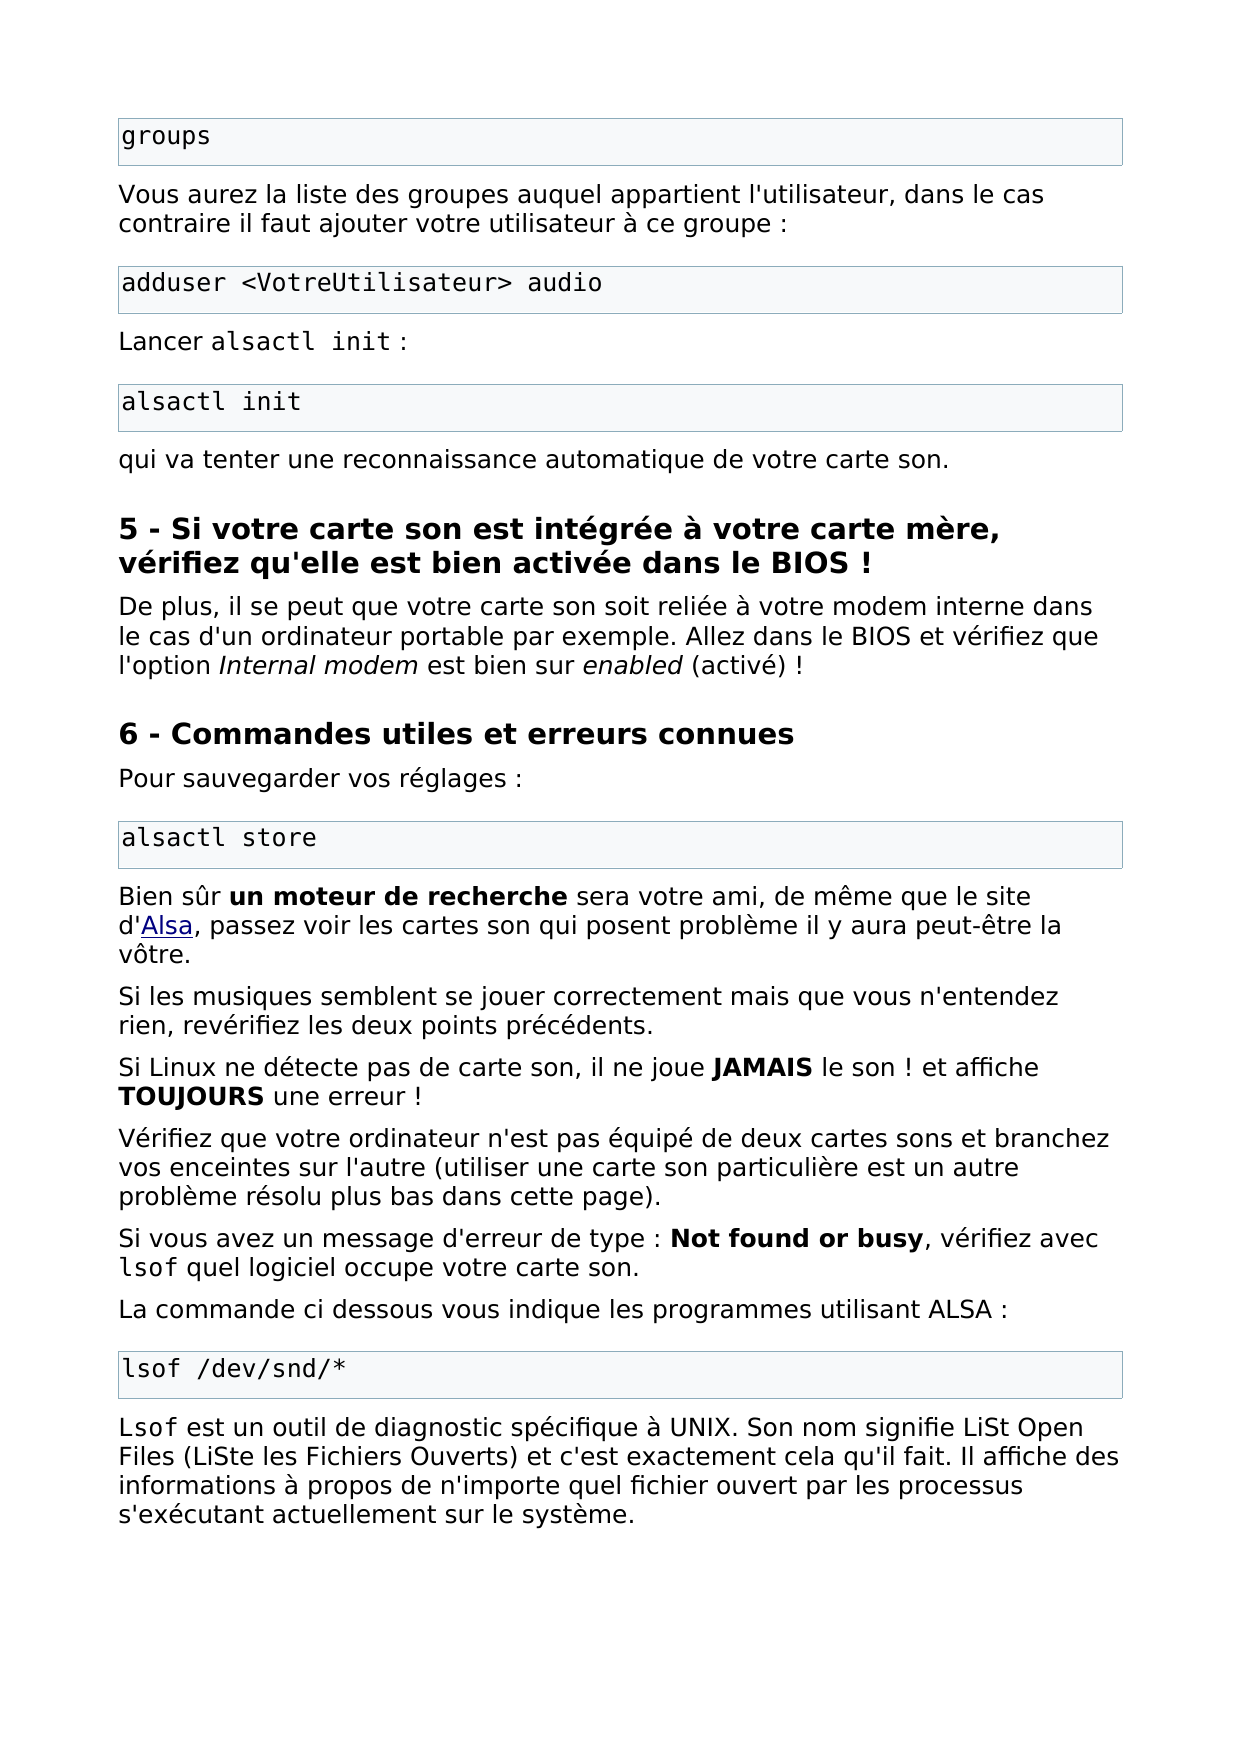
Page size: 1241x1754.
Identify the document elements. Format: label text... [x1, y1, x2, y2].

text Si vous avez un message d'erreur de type : Not found or busy, vérifiez avec lsof quel logiciel occupe votre carte son. [118, 1224, 1122, 1282]
text Vous aurez la liste des groupes auquel appartient l'utilisateur, dans le cas contraire il faut ajouter votre utilisateur à ce groupe : [118, 180, 1122, 238]
text Vérifiez que votre ordinateur n'est pas équipé de deux cartes sons et branchez vos enceintes sur l'autre (utiliser une carte son particulière est un autre problème résolu plus bas dans cette page). [118, 1124, 1122, 1211]
table_header lsof /dev/snd/* [119, 1352, 1122, 1398]
text Si les musiques semblent se jouer correctement mais que vous n'entendez rien, revérifiez les deux points précédents. [118, 982, 1122, 1041]
subtitle 6 - Commandes utiles et erreurs connues [118, 718, 1122, 752]
table_header adduser <VotreUtilisateur> audio [119, 267, 1122, 312]
text Lsof est un outil de diagnostic spécifique à UNIX. Son nom signifie LiSt Open Files (LiSte les Fichiers Ouverts) et c'est exactement cela qu'il fait. Il affiche des informations à propos de n'importe quel fichier ouvert par les processus s'exécutant actuellement sur le système. [118, 1413, 1122, 1530]
subtitle 5 - Si votre carte son est intégrée à votre carte mère, vérifiez qu'elle est bien activée dans le BIOS ! [118, 512, 1122, 580]
table_header alsactl init [119, 385, 1122, 431]
text Si Linux ne détecte pas de carte son, il ne joue JAMAIS le son ! et affiche TOUJOURS une erreur ! [118, 1053, 1122, 1111]
text De plus, il se peut que votre carte son soit reliée à votre modem interne dans le cas d'un ordinateur portable par exemple. Allez dans le BIOS et vérifiez que l'option Internal modem est bien sur enabled (activé) ! [118, 593, 1122, 680]
table_header groups [119, 119, 1122, 165]
text Lancer alsactl init : [118, 327, 1122, 356]
text qui va tenter une reconnaissance automatique de votre carte son. [118, 446, 1122, 475]
table_header alsactl store [119, 822, 1122, 867]
text Bien sûr un moteur de recherche sera votre ami, de même que le site d'Alsa, passez voir les cartes son qui posent problème il y aura peut-être la vôtre. [118, 882, 1122, 970]
text Pour sauvegarder vos réglages : [118, 764, 1122, 793]
text La commande ci dessous vous indique les programmes utilisant ALSA : [118, 1295, 1122, 1324]
